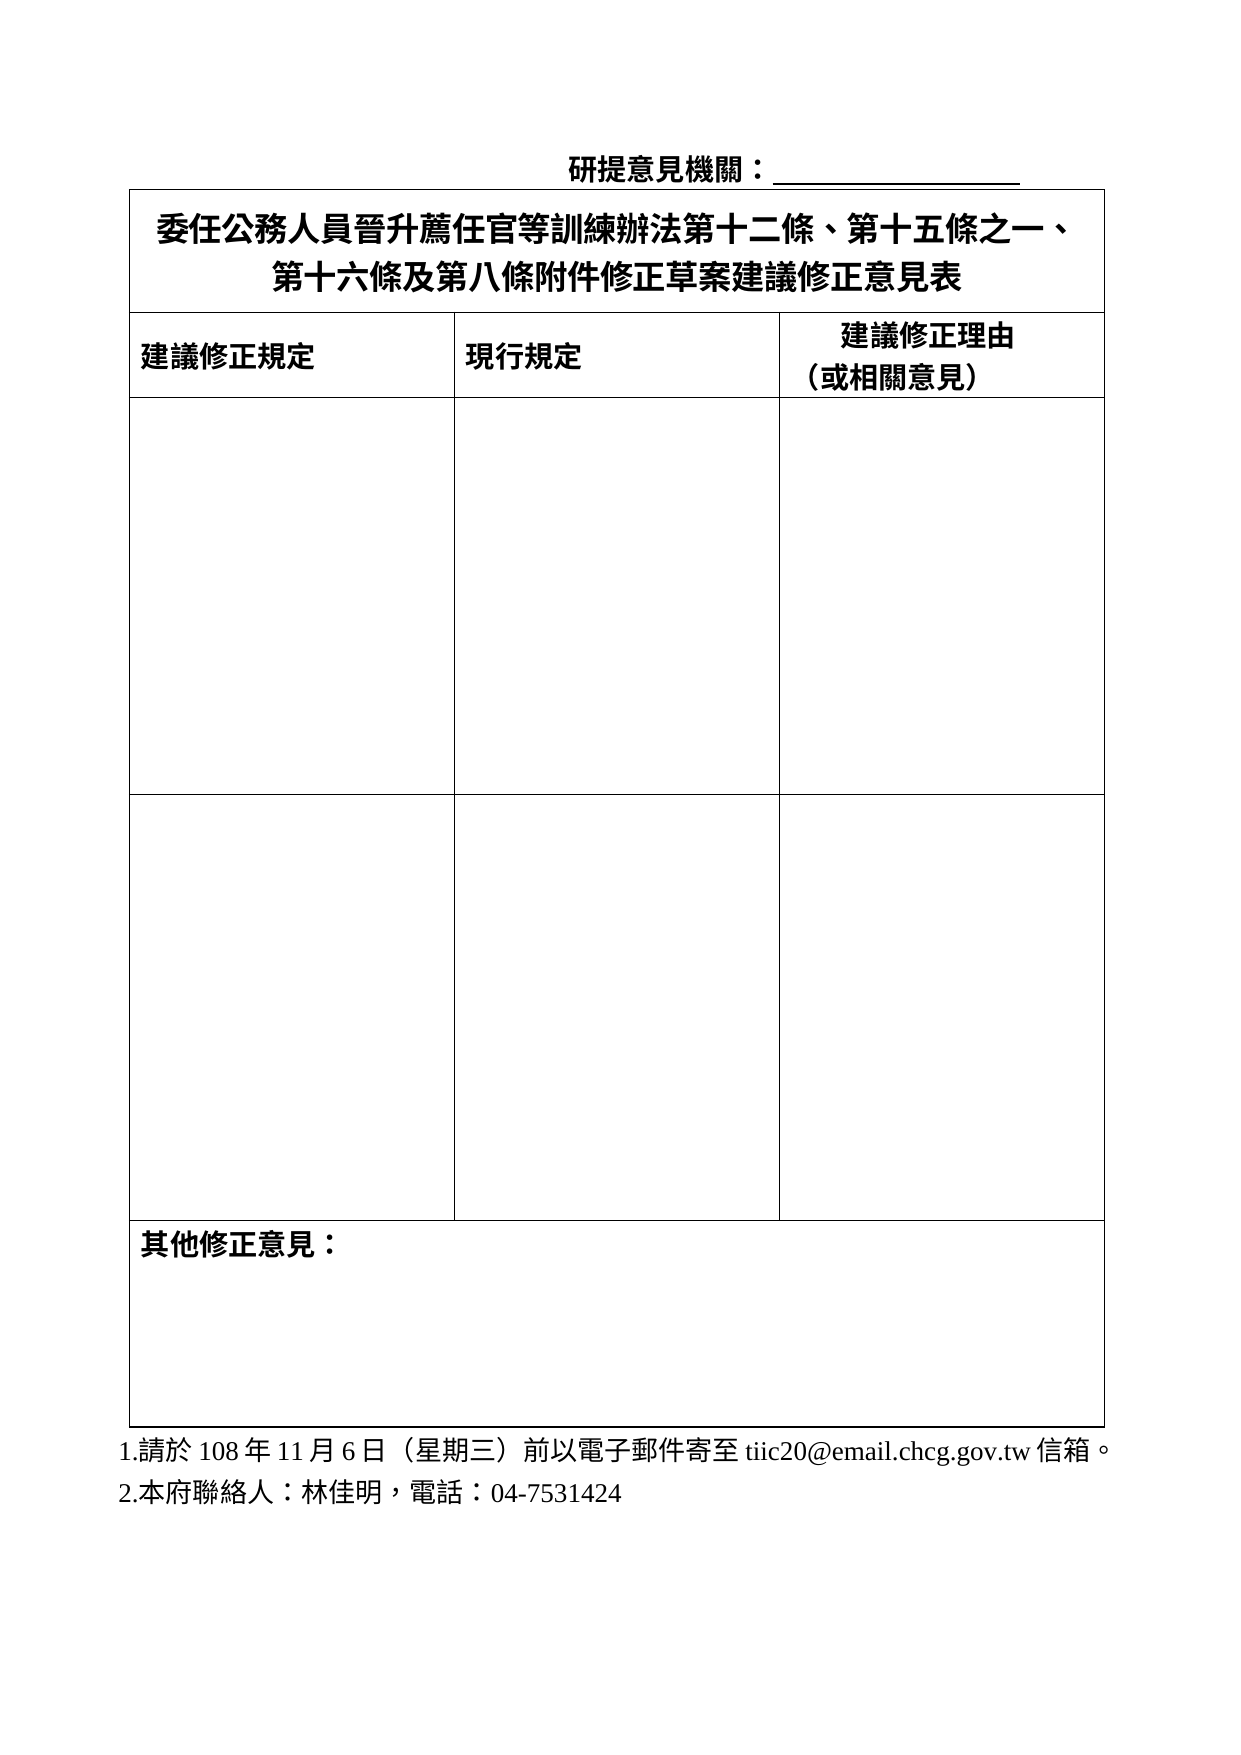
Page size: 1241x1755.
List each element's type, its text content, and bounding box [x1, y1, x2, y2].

text 1.請於108年11月6日（星期三）前以電子郵件寄至tiic20@email.chcg.gov.tw信箱。 [118, 1427, 1122, 1469]
text 研提意見機關： [518, 147, 1122, 189]
table_cell 其他修正意見： [130, 1221, 1104, 1426]
table_cell [455, 795, 779, 1220]
table_header 委任公務人員晉升薦任官等訓練辦法第十二條、第十五條之一、第十六條及第八條附件修正草案建議修正意見表 [130, 190, 1104, 312]
table_cell [130, 398, 454, 794]
table_cell [455, 398, 779, 794]
text 2.本府聯絡人：林佳明，電話：04-7531424 [118, 1469, 1122, 1511]
table_cell [780, 398, 1104, 794]
table_cell 現行規定 [455, 313, 779, 397]
table_cell 建議修正規定 [130, 313, 454, 397]
table_cell [780, 795, 1104, 1220]
table_cell [130, 795, 454, 1220]
table_cell 建議修正理由 （或相關意見） [780, 313, 1104, 397]
